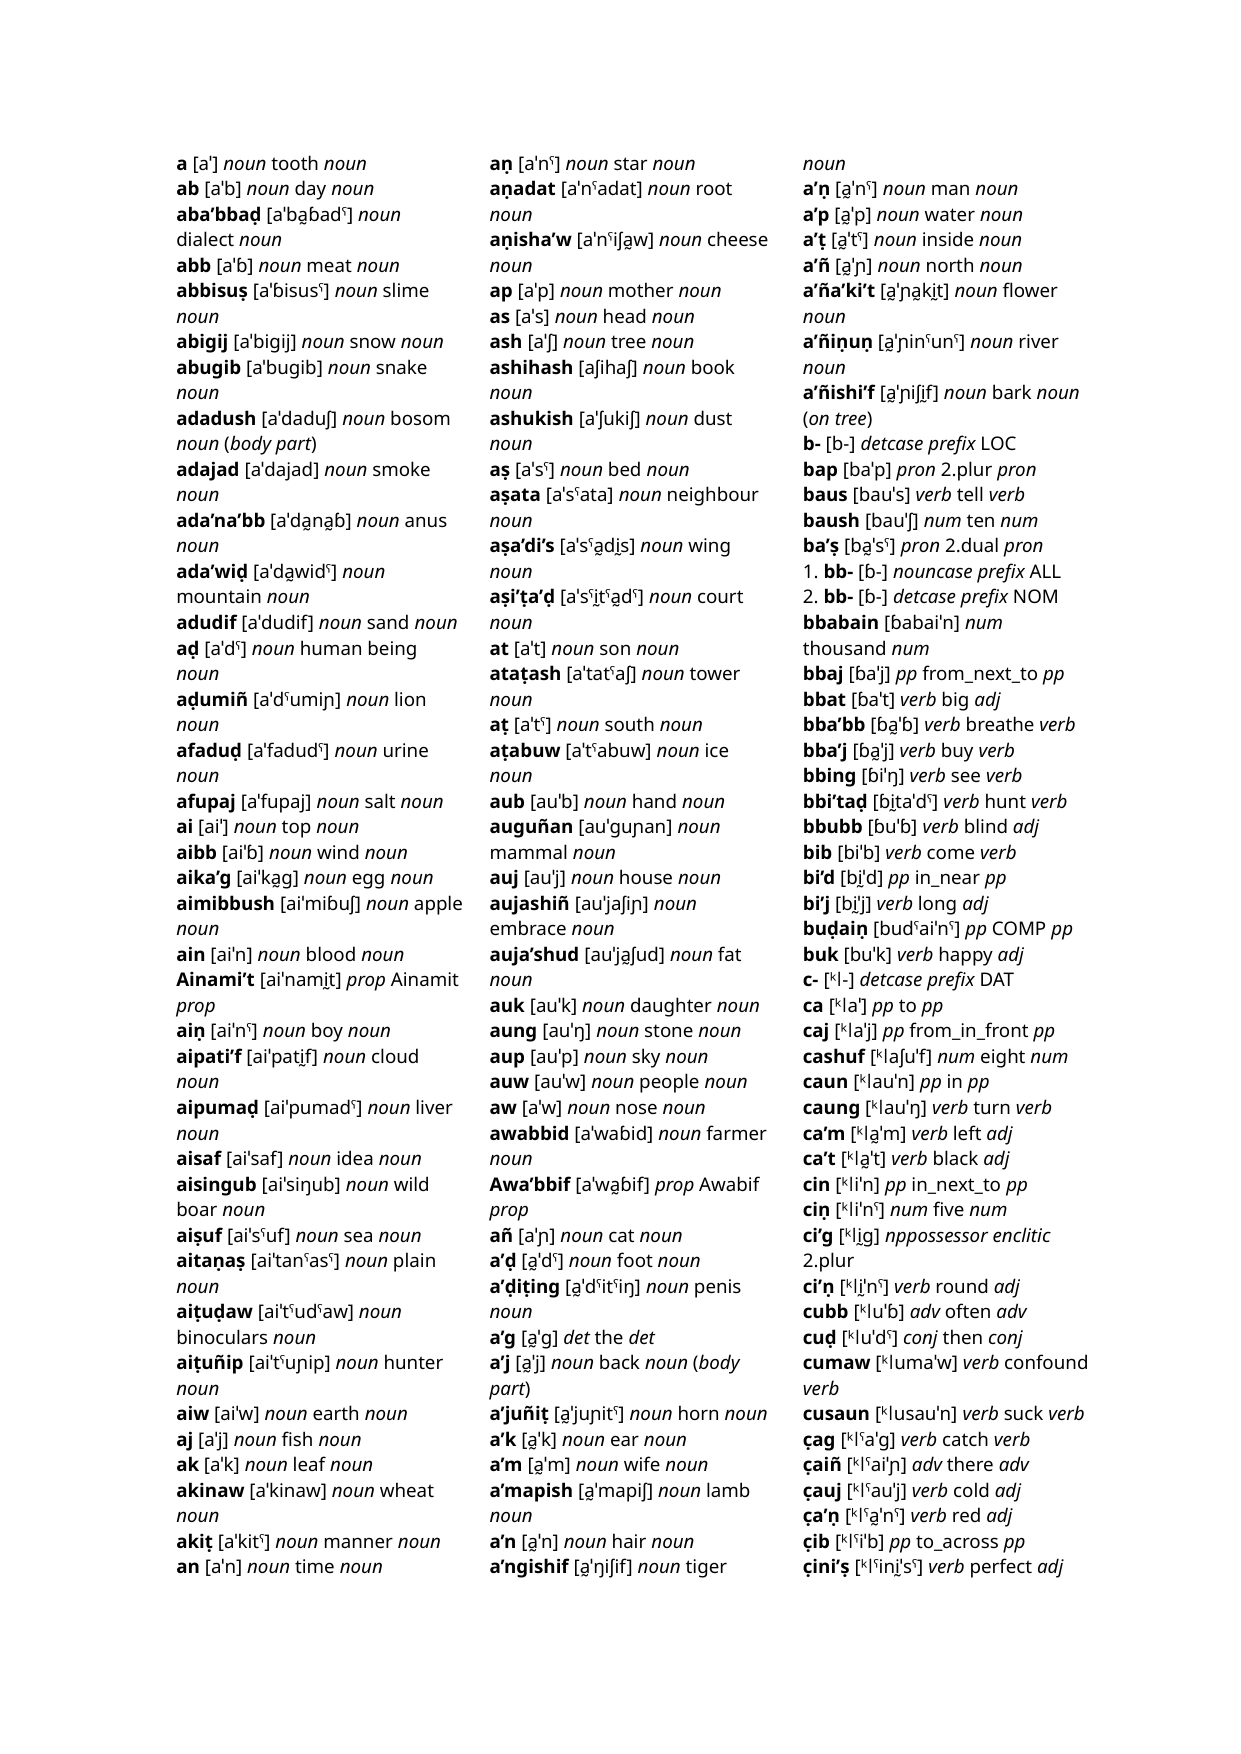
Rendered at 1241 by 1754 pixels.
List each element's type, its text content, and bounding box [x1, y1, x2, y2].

text Awa’bbif [aˈwa̰ɓif] prop Awabif prop [489, 1171, 777, 1222]
text bbabain [ɓabaiˈn] num thousand num [803, 609, 1090, 660]
text a’n [a̰ˈn] noun hair noun [489, 1528, 777, 1554]
text cubb [ᵏǀuˈɓ] adv often adv [803, 1298, 1090, 1324]
text ataṭash [aˈtatˤaʃ] noun tower noun [489, 660, 777, 711]
text aṣ [aˈsˤ] noun bed noun [489, 456, 777, 482]
text baus [bauˈs] verb tell verb [803, 482, 1090, 507]
text aup [auˈp] noun sky noun [489, 1043, 777, 1069]
text aiṇ [aiˈnˤ] noun boy noun [176, 1018, 463, 1043]
text akinaw [aˈkinaw] noun wheat noun [176, 1477, 463, 1528]
text ashihash [aʃihaʃ] noun book noun [489, 354, 777, 405]
text a’ḍ [a̰ˈdˤ] noun foot noun [489, 1247, 777, 1273]
text auw [auˈw] noun people noun [489, 1069, 777, 1094]
text aṣa’di’s [aˈsˤa̰dḭs] noun wing noun [489, 533, 777, 584]
text ashukish [aˈʃukiʃ] noun dust noun [489, 405, 777, 456]
text aisingub [aiˈsiŋub] noun wild boar noun [176, 1171, 463, 1222]
text auguñan [auˈɡuɲan] noun mammal noun [489, 813, 777, 864]
text 2. bb- [ɓ-] detcase prefix NOM [803, 584, 1090, 609]
text caung [ᵏǀauˈŋ] verb turn verb [803, 1094, 1090, 1120]
text aujashiñ [auˈjaʃiɲ] noun embrace noun [489, 890, 777, 941]
text ciṇ [ᵏǀiˈnˤ] num five num [803, 1196, 1090, 1222]
text c̣ag [ᵏǀˤaˈɡ] verb catch verb [803, 1426, 1090, 1452]
text aimibbush [aiˈmiɓuʃ] noun apple noun [176, 890, 463, 941]
text ak [aˈk] noun leaf noun [176, 1452, 463, 1477]
text cumaw [ᵏǀumaˈw] verb confound verb [803, 1349, 1090, 1401]
text ci’ṇ [ᵏǀḭˈnˤ] verb round adj [803, 1273, 1090, 1298]
text an [aˈn] noun time noun [176, 1554, 463, 1579]
text bba’j [ɓa̰ˈj] verb buy verb [803, 737, 1090, 762]
text abigij [aˈbiɡij] noun snow noun [176, 329, 463, 354]
text abb [aˈɓ] noun meat noun [176, 252, 463, 278]
text a’ḍiṭing [a̰ˈdˤitˤiŋ] noun penis noun [489, 1273, 777, 1324]
text bbi’taḍ [ɓḭtaˈdˤ] verb hunt verb [803, 788, 1090, 813]
text ada’na’bb [aˈda̰na̰ɓ] noun anus noun [176, 507, 463, 558]
text aṣi’ṭa’ḍ [aˈsˤḭtˤa̰dˤ] noun court noun [489, 584, 777, 635]
text ca’m [ᵏǀa̰ˈm] verb left adj [803, 1120, 1090, 1145]
text bbaj [ɓaˈj] pp from_next_to pp [803, 660, 1090, 686]
text ash [aˈʃ] noun tree noun [489, 329, 777, 354]
text noun [803, 150, 1090, 176]
text afaduḍ [aˈfadudˤ] noun urine noun [176, 737, 463, 788]
text aipati’f [aiˈpatḭf] noun cloud noun [176, 1043, 463, 1094]
text aṇisha’w [aˈnˤiʃa̰w] noun cheese noun [489, 227, 777, 278]
text cin [ᵏǀiˈn] pp in_next_to pp [803, 1171, 1090, 1196]
text auja’shud [auˈja̰ʃud] noun fat noun [489, 941, 777, 992]
text aḍumiñ [aˈdˤumiɲ] noun lion noun [176, 686, 463, 737]
text a’p [a̰ˈp] noun water noun [803, 201, 1090, 227]
text afupaj [aˈfupaj] noun salt noun [176, 788, 463, 813]
text ab [aˈb] noun day noun [176, 176, 463, 201]
text bi’d [bḭˈd] pp in_near pp [803, 864, 1090, 890]
text aub [auˈb] noun hand noun [489, 788, 777, 813]
text c̣ib [ᵏǀˤiˈb] pp to_across pp [803, 1528, 1090, 1554]
text c̣ini’ṣ [ᵏǀˤinḭˈsˤ] verb perfect adj [803, 1554, 1090, 1579]
text cashuf [ᵏǀaʃuˈf] num eight num [803, 1043, 1090, 1069]
text c̣aiñ [ᵏǀˤaiˈɲ] adv there adv [803, 1452, 1090, 1477]
text as [aˈs] noun head noun [489, 303, 777, 329]
text aitaṇaṣ [aiˈtanˤasˤ] noun plain noun [176, 1247, 463, 1298]
text aṣata [aˈsˤata] noun neighbour noun [489, 482, 777, 533]
text at [aˈt] noun son noun [489, 635, 777, 660]
text a’j [a̰ˈj] noun back noun (body part) [489, 1349, 777, 1401]
text aj [aˈj] noun fish noun [176, 1426, 463, 1452]
text c̣a’ṇ [ᵏǀˤa̰ˈnˤ] verb red adj [803, 1503, 1090, 1528]
text a’ngishif [a̰ˈŋiʃif] noun tiger [489, 1554, 777, 1579]
text b- [b-] detcase prefix LOC [803, 431, 1090, 456]
text baush [bauˈʃ] num ten num [803, 507, 1090, 533]
text aika’g [aiˈka̰ɡ] noun egg noun [176, 864, 463, 890]
text a’m [a̰ˈm] noun wife noun [489, 1452, 777, 1477]
text aiw [aiˈw] noun earth noun [176, 1401, 463, 1426]
text bba’bb [ɓa̰ˈɓ] verb breathe verb [803, 711, 1090, 737]
text a’ñ [a̰ˈɲ] noun north noun [803, 252, 1090, 278]
text aṭ [aˈtˤ] noun south noun [489, 711, 777, 737]
text Ainami’t [aiˈnamḭt] prop Ainamit prop [176, 967, 463, 1018]
text ca’t [ᵏǀa̰ˈt] verb black adj [803, 1145, 1090, 1171]
text a’ṇ [a̰ˈnˤ] noun man noun [803, 176, 1090, 201]
text a’ṭ [a̰ˈtˤ] noun inside noun [803, 227, 1090, 252]
text aṭabuw [aˈtˤabuw] noun ice noun [489, 737, 777, 788]
text abugib [aˈbuɡib] noun snake noun [176, 354, 463, 405]
text c̣auj [ᵏǀˤauˈj] verb cold adj [803, 1477, 1090, 1503]
text ada’wiḍ [aˈda̰widˤ] noun mountain noun [176, 558, 463, 609]
text adudif [aˈdudif] noun sand noun [176, 609, 463, 635]
text aipumaḍ [aiˈpumadˤ] noun liver noun [176, 1094, 463, 1145]
text c- [ᵏǀ-] detcase prefix DAT [803, 967, 1090, 992]
text bib [biˈb] verb come verb [803, 839, 1090, 864]
text akiṭ [aˈkitˤ] noun manner noun [176, 1528, 463, 1554]
text awabbid [aˈwaɓid] noun farmer noun [489, 1120, 777, 1171]
text a’ñishi’f [a̰ˈɲiʃḭf] noun bark noun (on tree) [803, 380, 1090, 431]
text a [aˈ] noun tooth noun [176, 150, 463, 176]
text auk [auˈk] noun daughter noun [489, 992, 777, 1018]
text bap [baˈp] pron 2.plur pron [803, 456, 1090, 482]
text aṇ [aˈnˤ] noun star noun [489, 150, 777, 176]
text a’mapish [a̰ˈmapiʃ] noun lamb noun [489, 1477, 777, 1528]
text bbing [ɓiˈŋ] verb see verb [803, 762, 1090, 788]
text aw [aˈw] noun nose noun [489, 1094, 777, 1120]
text bi’j [bḭˈj] verb long adj [803, 890, 1090, 916]
text 1. bb- [ɓ-] nouncase prefix ALL [803, 558, 1090, 584]
text auj [auˈj] noun house noun [489, 864, 777, 890]
text aiṭuḍaw [aiˈtˤudˤaw] noun binoculars noun [176, 1298, 463, 1349]
text aḍ [aˈdˤ] noun human being noun [176, 635, 463, 686]
text ai [aiˈ] noun top noun [176, 813, 463, 839]
text aung [auˈŋ] noun stone noun [489, 1018, 777, 1043]
text ba’ṣ [ba̰ˈsˤ] pron 2.dual pron [803, 533, 1090, 558]
text ca [ᵏǀaˈ] pp to pp [803, 992, 1090, 1018]
text aṇadat [aˈnˤadat] noun root noun [489, 176, 777, 227]
text a’ñiṇuṇ [a̰ˈɲinˤunˤ] noun river noun [803, 329, 1090, 380]
text adajad [aˈdajad] noun smoke noun [176, 456, 463, 507]
text añ [aˈɲ] noun cat noun [489, 1222, 777, 1247]
text caj [ᵏǀaˈj] pp from_in_front pp [803, 1018, 1090, 1043]
text a’juñiṭ [a̰ˈjuɲitˤ] noun horn noun [489, 1401, 777, 1426]
text buk [buˈk] verb happy adj [803, 941, 1090, 967]
text adadush [aˈdaduʃ] noun bosom noun (body part) [176, 405, 463, 456]
text a’g [a̰ˈɡ] det the det [489, 1324, 777, 1349]
text a’k [a̰ˈk] noun ear noun [489, 1426, 777, 1452]
text aiṣuf [aiˈsˤuf] noun sea noun [176, 1222, 463, 1247]
text aisaf [aiˈsaf] noun idea noun [176, 1145, 463, 1171]
text ap [aˈp] noun mother noun [489, 278, 777, 303]
text cusaun [ᵏǀusauˈn] verb suck verb [803, 1401, 1090, 1426]
text bbat [ɓaˈt] verb big adj [803, 686, 1090, 711]
text ain [aiˈn] noun blood noun [176, 941, 463, 967]
text caun [ᵏǀauˈn] pp in pp [803, 1069, 1090, 1094]
text buḍaiṇ [budˤaiˈnˤ] pp COMP pp [803, 916, 1090, 941]
text ci’g [ᵏǀḭɡ] nppossessor enclitic 2.plur [803, 1222, 1090, 1273]
text abbisuṣ [aˈɓisusˤ] noun slime noun [176, 278, 463, 329]
text aibb [aiˈɓ] noun wind noun [176, 839, 463, 864]
text a’ña’ki’t [a̰ˈɲa̰kḭt] noun flower noun [803, 278, 1090, 329]
text aiṭuñip [aiˈtˤuɲip] noun hunter noun [176, 1349, 463, 1401]
text bbubb [ɓuˈɓ] verb blind adj [803, 813, 1090, 839]
text aba’bbaḍ [aˈba̰ɓadˤ] noun dialect noun [176, 201, 463, 252]
text cuḍ [ᵏǀuˈdˤ] conj then conj [803, 1324, 1090, 1349]
